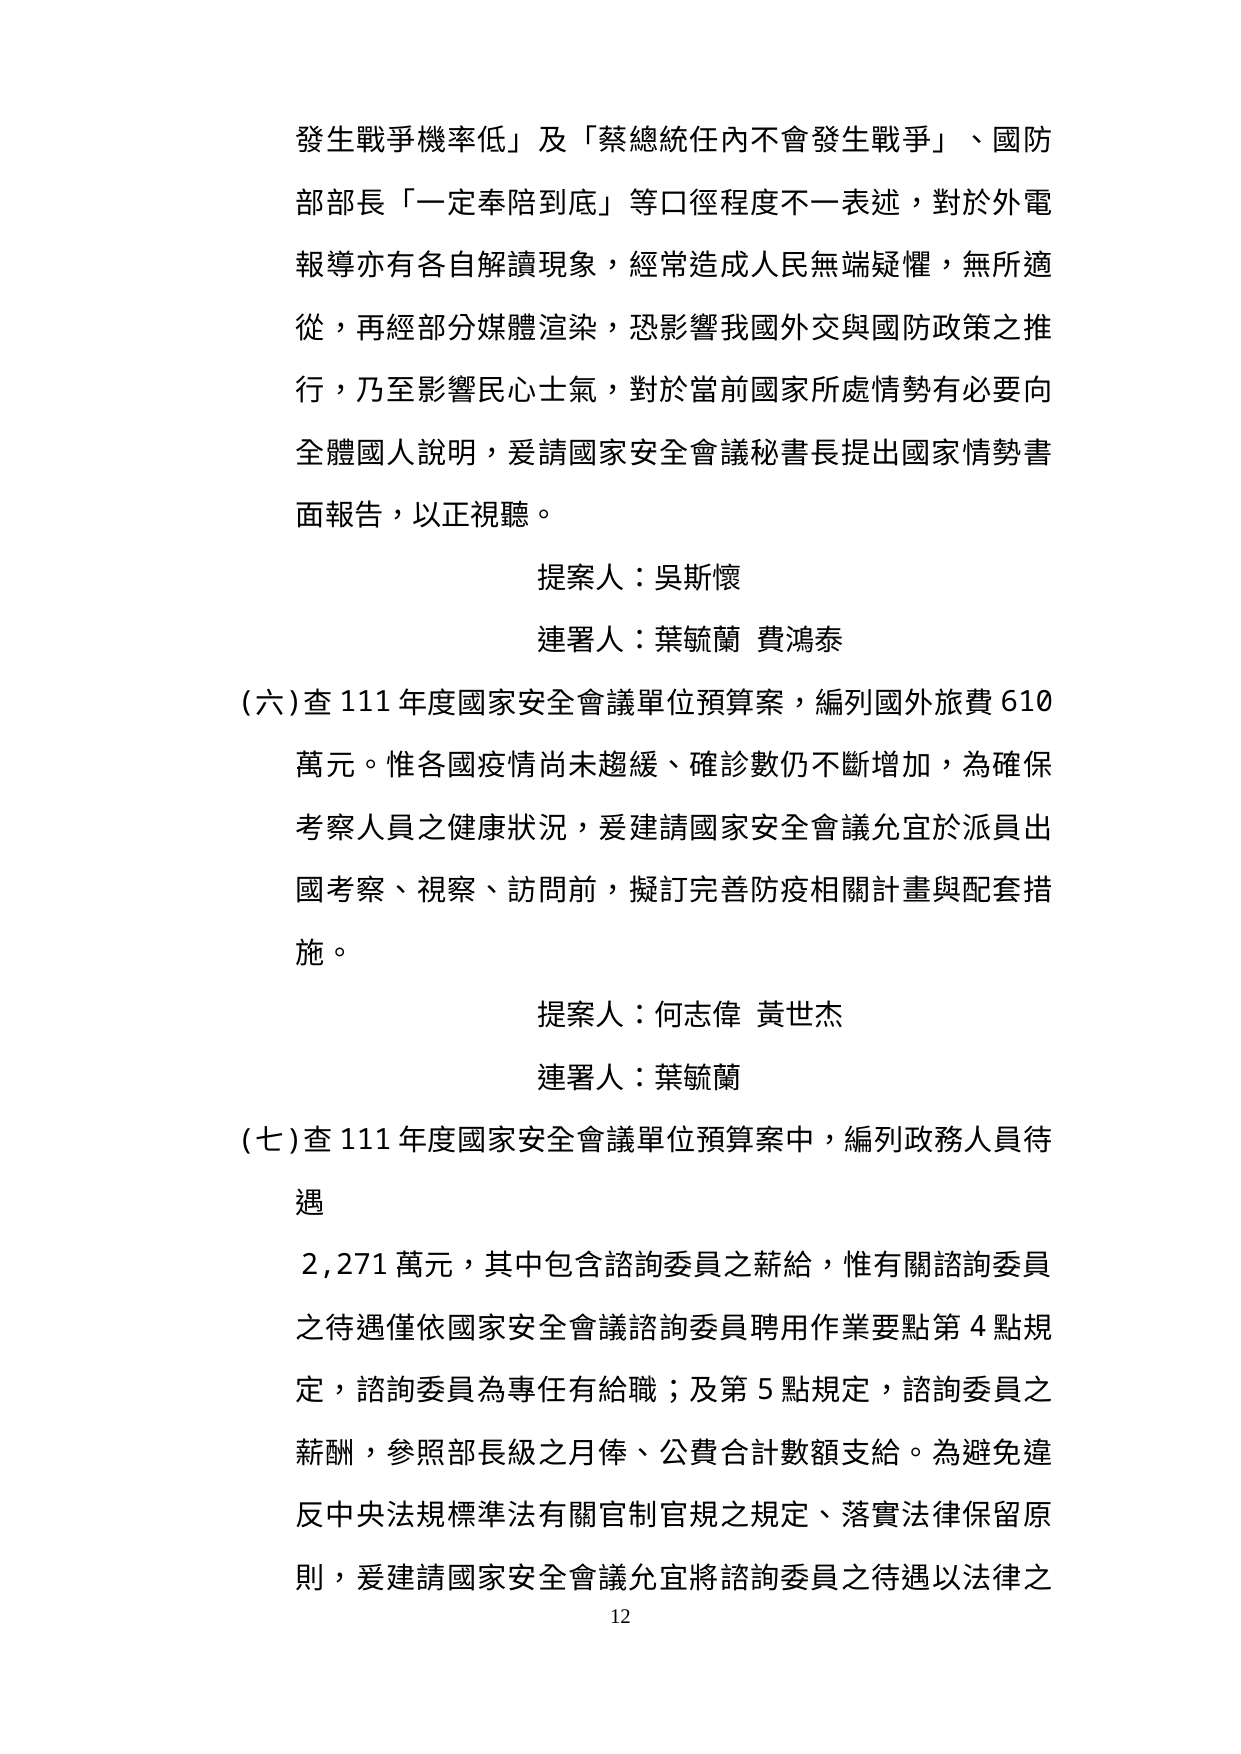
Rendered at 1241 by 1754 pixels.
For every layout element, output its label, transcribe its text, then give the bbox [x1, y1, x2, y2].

text 連署人：葉毓蘭 費鴻泰 [537, 596, 1053, 659]
text 提案人：何志偉 黃世杰 [537, 971, 1053, 1034]
text 2,271萬元，其中包含諮詢委員之薪給，惟有關諮詢委員之待遇僅依國家安全會議諮詢委員聘用作業要點第4點規定，諮詢委員為專任有給職；及第5點規定，諮詢委員之薪酬，參照部長級之月俸、公費合計數額支給。為避免違反中央法規標準法有關官制官規之規定、落實法律保留原則，爰建請國家安全會議允宜將諮詢委員之待遇以法律之 [295, 1221, 1053, 1596]
text 連署人：葉毓蘭 [537, 1034, 1053, 1096]
text (七)查111年度國家安全會議單位預算案中，編列政務人員待遇 [237, 1096, 1053, 1221]
text (六)查111年度國家安全會議單位預算案，編列國外旅費610萬元。惟各國疫情尚未趨緩、確診數仍不斷增加，為確保考察人員之健康狀況，爰建請國家安全會議允宜於派員出國考察、視察、訪問前，擬訂完善防疫相關計畫與配套措施。 [237, 659, 1053, 971]
text 發生戰爭機率低」及「蔡總統任內不會發生戰爭」、國防部部長「一定奉陪到底」等口徑程度不一表述，對於外電報導亦有各自解讀現象，經常造成人民無端疑懼，無所適從，再經部分媒體渲染，恐影響我國外交與國防政策之推行，乃至影響民心士氣，對於當前國家所處情勢有必要向全體國人說明，爰請國家安全會議秘書長提出國家情勢書面報告，以正視聽。 [237, 96, 1053, 534]
text 提案人：吳斯懷 [537, 534, 1053, 596]
